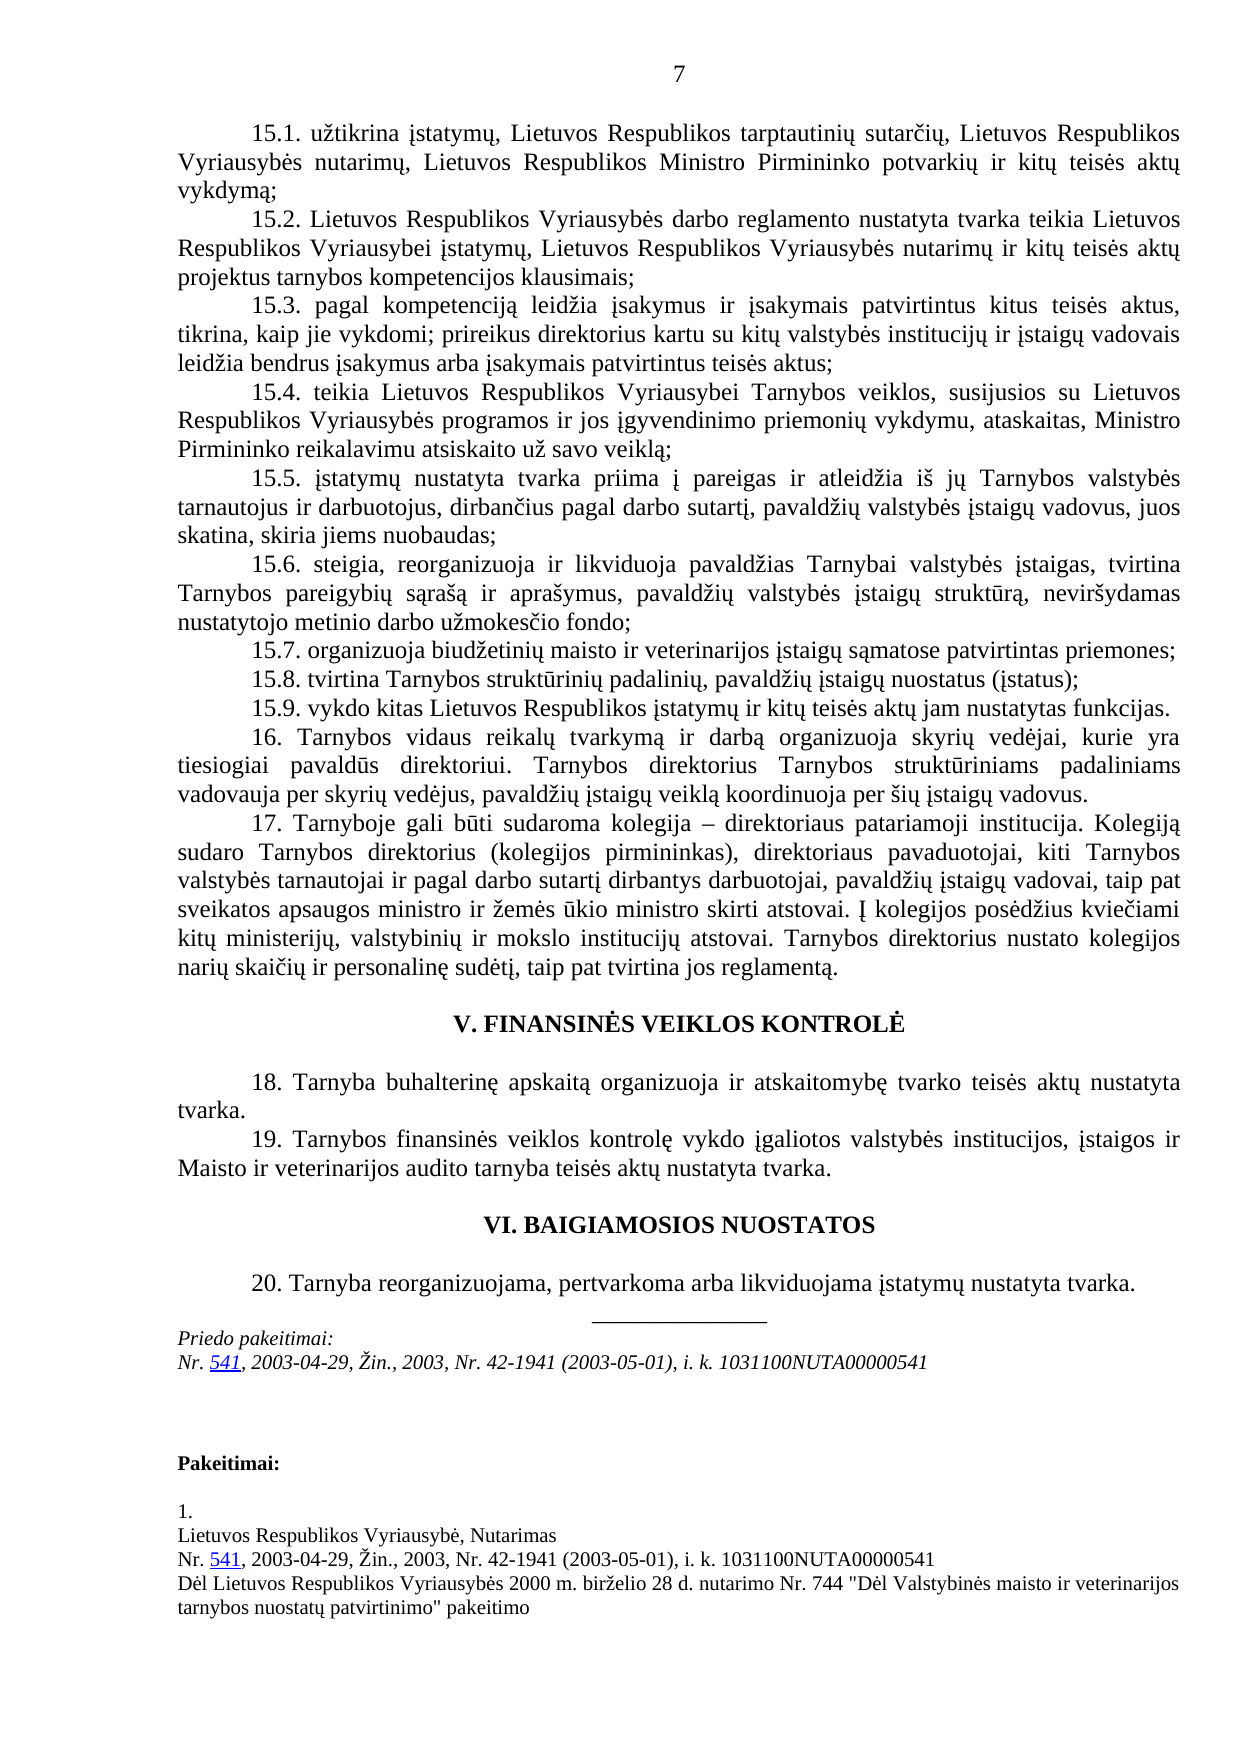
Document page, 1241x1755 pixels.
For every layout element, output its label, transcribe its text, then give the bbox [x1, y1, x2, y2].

text Dėl Lietuvos Respublikos Vyriausybės 2000 m. birželio 28 d. nutarimo Nr. 744 "Dėl Valstybinės maisto ir veterinarijos tarnybos nuostatų patvirtinimo" pakeitimo [177, 1571, 1181, 1619]
text Nr. 541, 2003-04-29, Žin., 2003, Nr. 42-1941 (2003-05-01), i. k. 1031100NUTA00000541 [177, 1350, 1181, 1374]
text 18. Tarnyba buhalterinę apskaitą organizuoja ir atskaitomybę tvarko teisės aktų nustatyta tvarka. [177, 1067, 1181, 1124]
text V. FINANSINĖS VEIKLOS KONTROLĖ [177, 1009, 1181, 1038]
text 20. Tarnyba reorganizuojama, pertvarkoma arba likviduojama įstatymų nustatyta tvarka. [177, 1268, 1181, 1297]
text Lietuvos Respublikos Vyriausybė, Nutarimas [177, 1523, 1181, 1547]
text 15.8. tvirtina Tarnybos struktūrinių padalinių, pavaldžių įstaigų nuostatus (įstatus); [177, 664, 1181, 693]
text 15.2. Lietuvos Respublikos Vyriausybės darbo reglamento nustatyta tvarka teikia Lietuvos Respublikos Vyriausybei įstatymų, Lietuvos Respublikos Vyriausybės nutarimų ir kitų teisės aktų projektus tarnybos kompetencijos klausimais; [177, 204, 1181, 291]
text 1. [177, 1499, 1181, 1523]
text 19. Tarnybos finansinės veiklos kontrolę vykdo įgaliotos valstybės institucijos, įstaigos ir Maisto ir veterinarijos audito tarnyba teisės aktų nustatyta tvarka. [177, 1124, 1181, 1182]
text Priedo pakeitimai: [177, 1326, 1181, 1350]
text 15.1. užtikrina įstatymų, Lietuvos Respublikos tarptautinių sutarčių, Lietuvos Respublikos Vyriausybės nutarimų, Lietuvos Respublikos Ministro Pirmininko potvarkių ir kitų teisės aktų vykdymą; [177, 118, 1181, 204]
text 15.3. pagal kompetenciją leidžia įsakymus ir įsakymais patvirtintus kitus teisės aktus, tikrina, kaip jie vykdomi; prireikus direktorius kartu su kitų valstybės institucijų ir įstaigų vadovais leidžia bendrus įsakymus arba įsakymais patvirtintus teisės aktus; [177, 291, 1181, 377]
text 15.9. vykdo kitas Lietuvos Respublikos įstatymų ir kitų teisės aktų jam nustatytas funkcijas. [177, 693, 1181, 722]
text 15.6. steigia, reorganizuoja ir likviduoja pavaldžias Tarnybai valstybės įstaigas, tvirtina Tarnybos pareigybių sąrašą ir aprašymus, pavaldžių valstybės įstaigų struktūrą, neviršydamas nustatytojo metinio darbo užmokesčio fondo; [177, 549, 1181, 636]
text Pakeitimai: [177, 1451, 1181, 1475]
text 17. Tarnyboje gali būti sudaroma kolegija – direktoriaus patariamoji institucija. Kolegiją sudaro Tarnybos direktorius (kolegijos pirmininkas), direktoriaus pavaduotojai, kiti Tarnybos valstybės tarnautojai ir pagal darbo sutartį dirbantys darbuotojai, pavaldžių įstaigų vadovai, taip pat sveikatos apsaugos ministro ir žemės ūkio ministro skirti atstovai. Į kolegijos posėdžius kviečiami kitų ministerijų, valstybinių ir mokslo institucijų atstovai. Tarnybos direktorius nustato kolegijos narių skaičių ir personalinę sudėtį, taip pat tvirtina jos reglamentą. [177, 808, 1181, 981]
text ______________ [177, 1297, 1181, 1326]
text 15.7. organizuoja biudžetinių maisto ir veterinarijos įstaigų sąmatose patvirtintas priemones; [177, 636, 1181, 664]
text 15.5. įstatymų nustatyta tvarka priima į pareigas ir atleidžia iš jų Tarnybos valstybės tarnautojus ir darbuotojus, dirbančius pagal darbo sutartį, pavaldžių valstybės įstaigų vadovus, juos skatina, skiria jiems nuobaudas; [177, 463, 1181, 549]
text 15.4. teikia Lietuvos Respublikos Vyriausybei Tarnybos veiklos, susijusios su Lietuvos Respublikos Vyriausybės programos ir jos įgyvendinimo priemonių vykdymu, ataskaitas, Ministro Pirmininko reikalavimu atsiskaito už savo veiklą; [177, 377, 1181, 463]
text VI. BAIGIAMOSIOS NUOSTATOS [177, 1211, 1181, 1239]
text 16. Tarnybos vidaus reikalų tvarkymą ir darbą organizuoja skyrių vedėjai, kurie yra tiesiogiai pavaldūs direktoriui. Tarnybos direktorius Tarnybos struktūriniams padaliniams vadovauja per skyrių vedėjus, pavaldžių įstaigų veiklą koordinuoja per šių įstaigų vadovus. [177, 722, 1181, 808]
text Nr. 541, 2003-04-29, Žin., 2003, Nr. 42-1941 (2003-05-01), i. k. 1031100NUTA00000541 [177, 1547, 1181, 1571]
